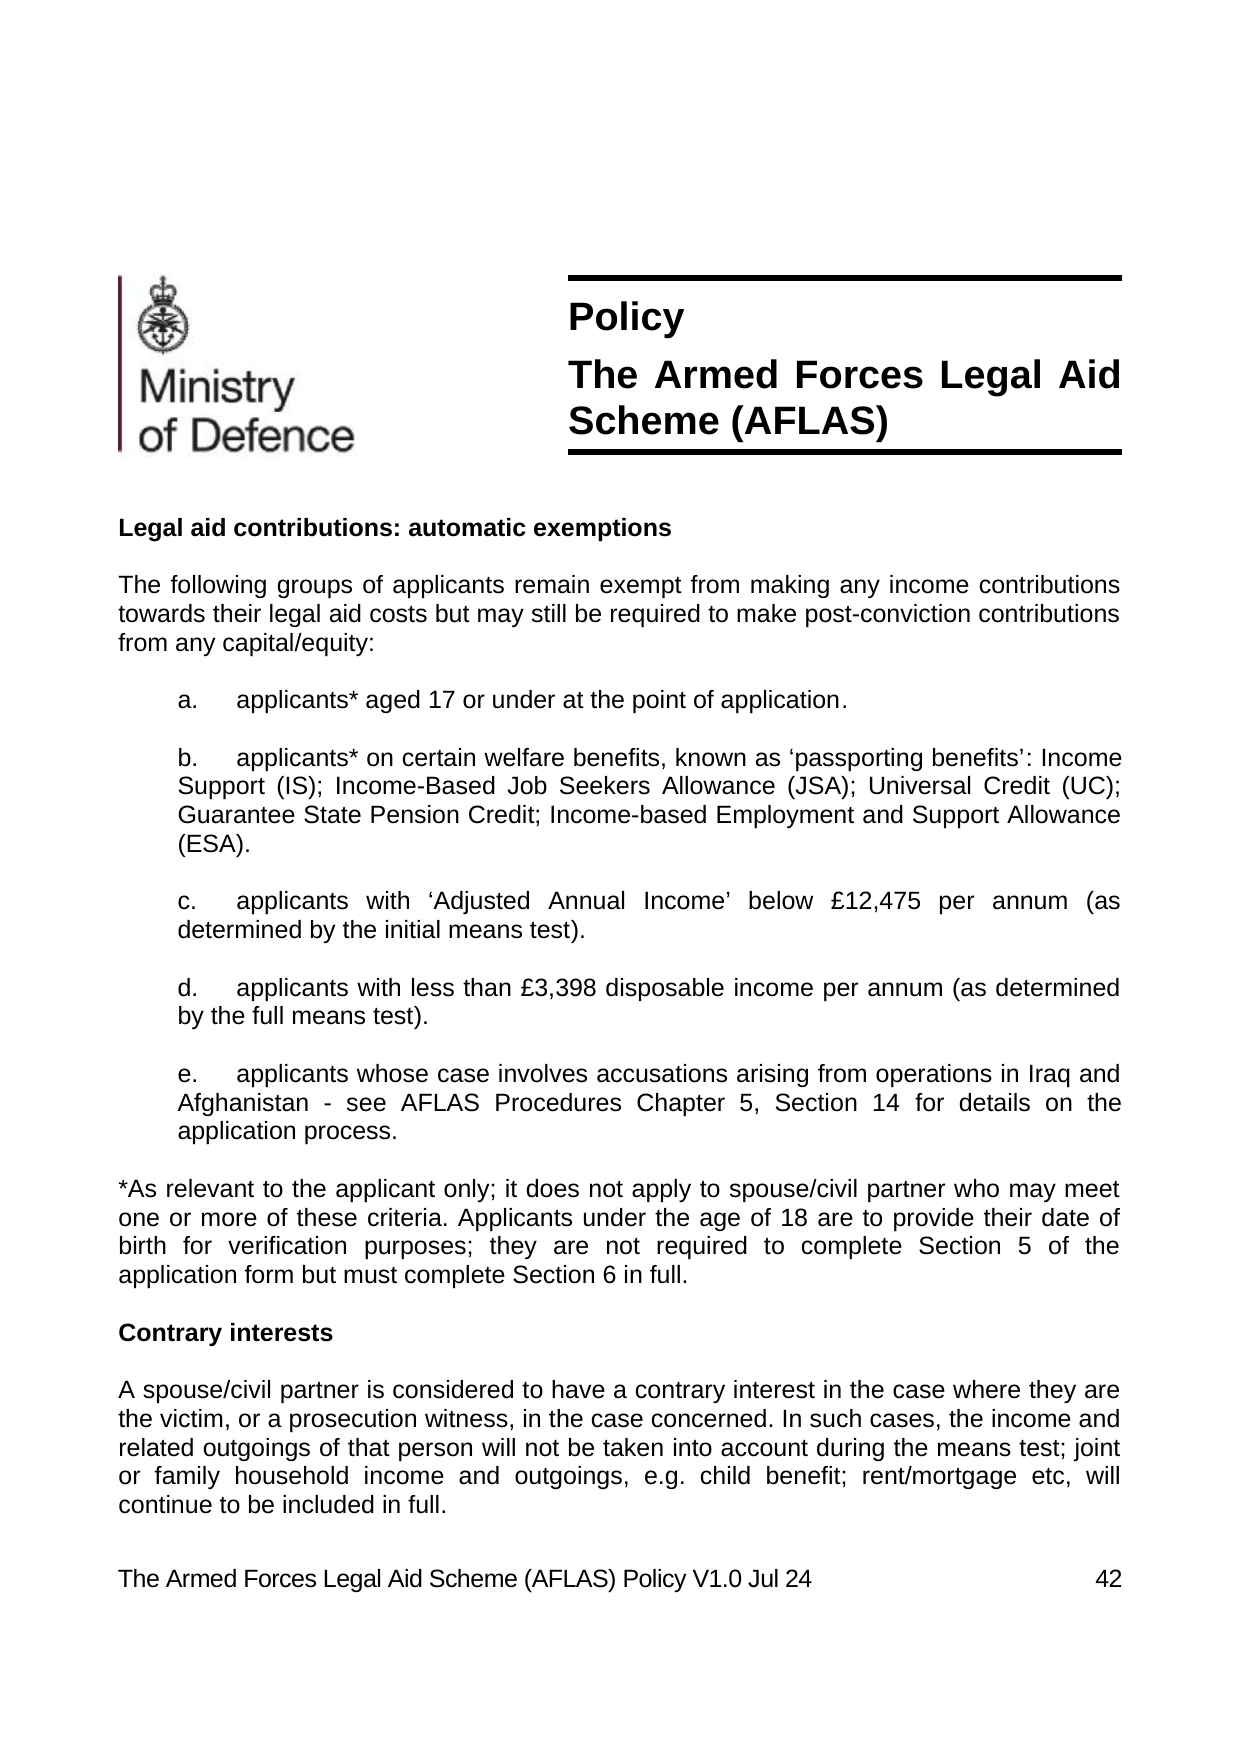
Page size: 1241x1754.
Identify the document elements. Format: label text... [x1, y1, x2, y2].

list applicants with ‘Adjusted Annual Income’ below £12,475 per annum (as determined by the initial means test). [177, 886, 1122, 944]
text *As relevant to the applicant only; it does not apply to spouse/civil partner who may meet one or more of these criteria. Applicants under the age of 18 are to provide their date of birth for verification purposes; they are not required to complete Section 5 of the application form but must complete Section 6 in full. [118, 1174, 1122, 1289]
list applicants with less than £3,398 disposable income per annum (as determined by the full means test). [177, 972, 1122, 1030]
text The following groups of applicants remain exempt from making any income contributions towards their legal aid costs but may still be required to make post-conviction contributions from any capital/equity: [118, 570, 1122, 656]
subtitle Legal aid contributions: automatic exemptions [118, 512, 1122, 541]
subtitle Contrary interests [118, 1317, 1122, 1346]
list applicants* aged 17 or under at the point of application. [177, 685, 1122, 714]
list applicants whose case involves accusations arising from operations in Iraq and Afghanistan - see AFLAS Procedures Chapter 5, Section 14 for details on the application process. [177, 1059, 1122, 1145]
text A spouse/civil partner is considered to have a contrary interest in the case where they are the victim, or a prosecution witness, in the case concerned. In such cases, the income and related outgoings of that person will not be taken into account during the means test; joint or family household income and outgoings, e.g. child benefit; rent/mortgage etc, will continue to be included in full. [118, 1375, 1122, 1519]
list applicants* on certain welfare benefits, known as ‘passporting benefits’: Income Support (IS); Income-Based Job Seekers Allowance (JSA); Universal Credit (UC); Guarantee State Pension Credit; Income-based Employment and Support Allowance (ESA). [177, 742, 1122, 857]
